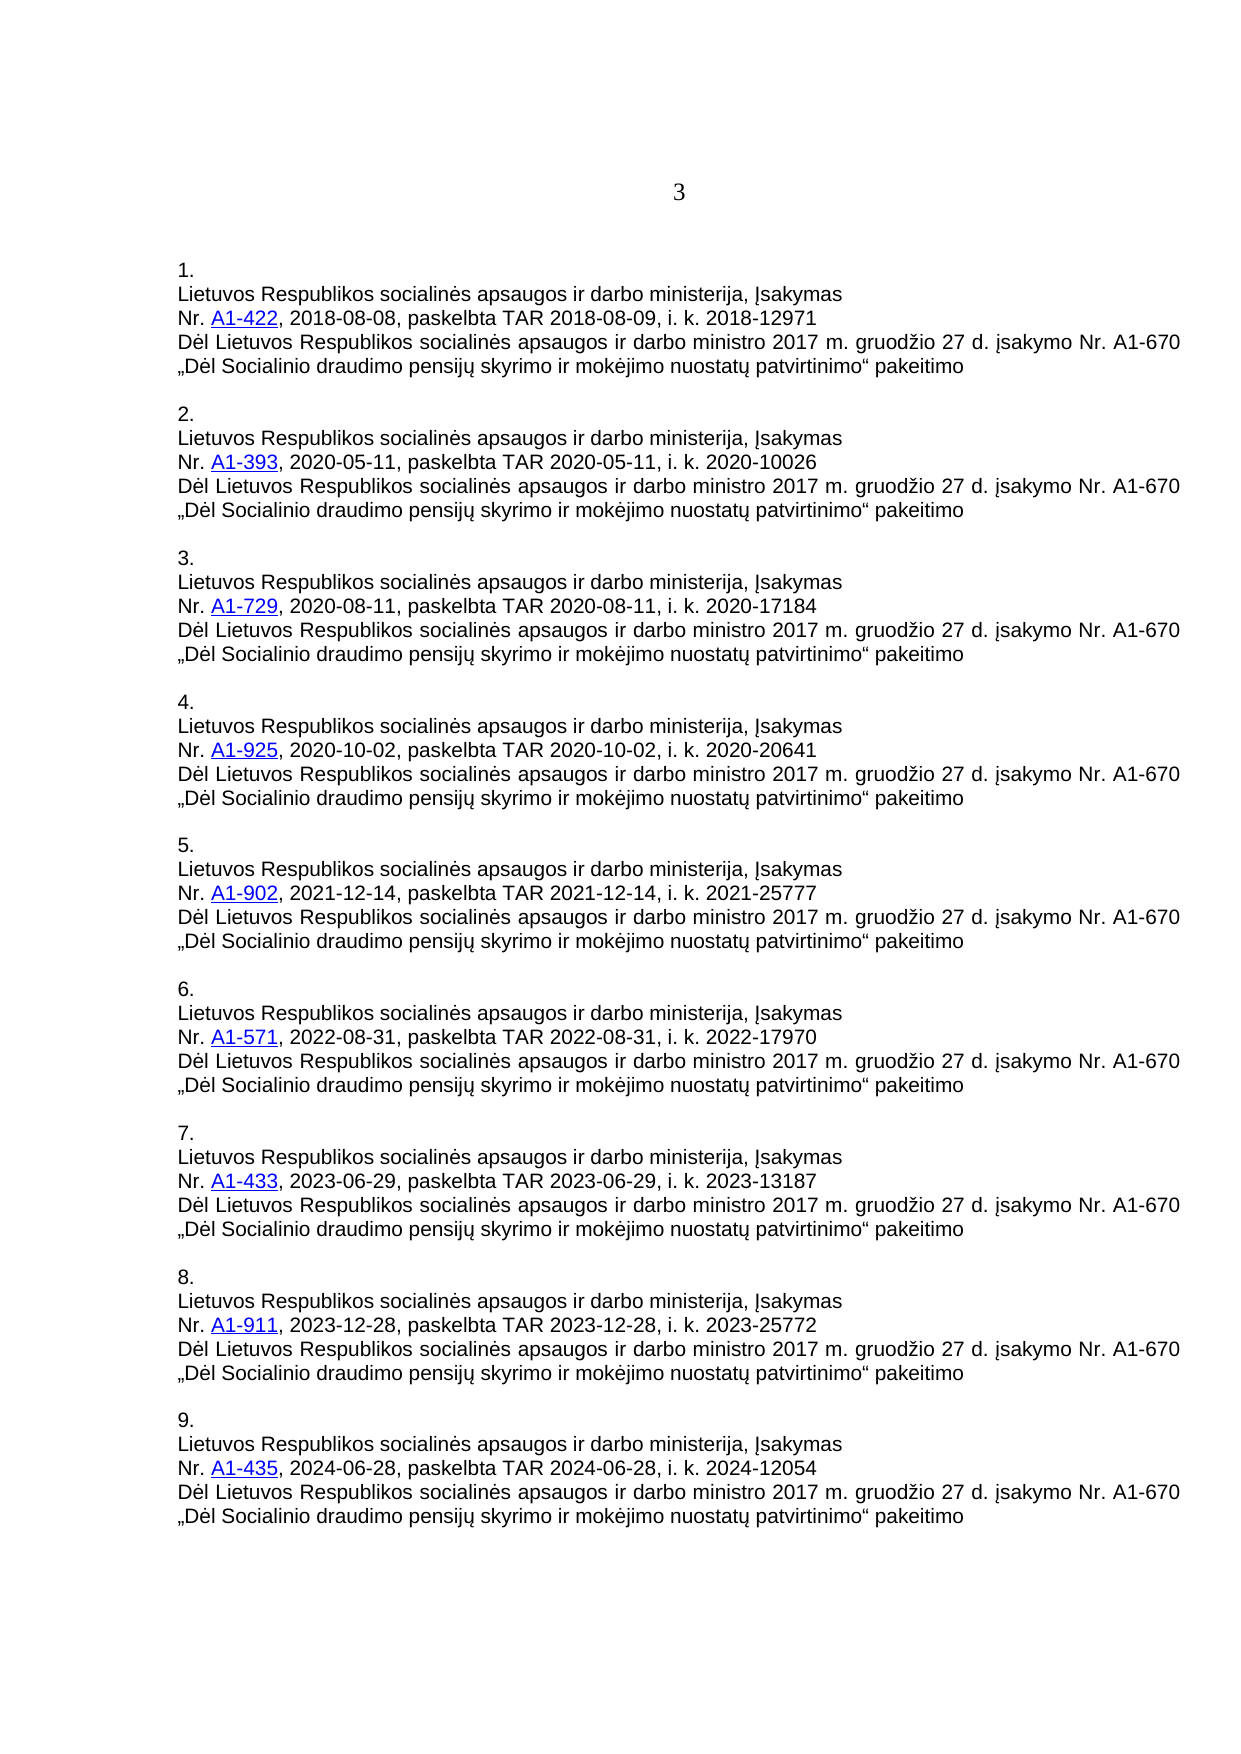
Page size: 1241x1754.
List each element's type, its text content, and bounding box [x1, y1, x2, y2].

text Nr. A1-911, 2023-12-28, paskelbta TAR 2023-12-28, i. k. 2023-25772 [177, 1312, 1181, 1336]
text Dėl Lietuvos Respublikos socialinės apsaugos ir darbo ministro 2017 m. gruodžio 27 d. įsakymo Nr. A1-670 „Dėl Socialinio draudimo pensijų skyrimo ir mokėjimo nuostatų patvirtinimo“ pakeitimo [177, 905, 1181, 953]
text Lietuvos Respublikos socialinės apsaugos ir darbo ministerija, Įsakymas [177, 570, 1181, 594]
text Dėl Lietuvos Respublikos socialinės apsaugos ir darbo ministro 2017 m. gruodžio 27 d. įsakymo Nr. A1-670 „Dėl Socialinio draudimo pensijų skyrimo ir mokėjimo nuostatų patvirtinimo“ pakeitimo [177, 1049, 1181, 1097]
text Dėl Lietuvos Respublikos socialinės apsaugos ir darbo ministro 2017 m. gruodžio 27 d. įsakymo Nr. A1-670 „Dėl Socialinio draudimo pensijų skyrimo ir mokėjimo nuostatų patvirtinimo“ pakeitimo [177, 330, 1181, 378]
text 2. [177, 402, 1181, 426]
text Dėl Lietuvos Respublikos socialinės apsaugos ir darbo ministro 2017 m. gruodžio 27 d. įsakymo Nr. A1-670 „Dėl Socialinio draudimo pensijų skyrimo ir mokėjimo nuostatų patvirtinimo“ pakeitimo [177, 474, 1181, 522]
text Nr. A1-393, 2020-05-11, paskelbta TAR 2020-05-11, i. k. 2020-10026 [177, 450, 1181, 474]
text Nr. A1-902, 2021-12-14, paskelbta TAR 2021-12-14, i. k. 2021-25777 [177, 881, 1181, 905]
text Lietuvos Respublikos socialinės apsaugos ir darbo ministerija, Įsakymas [177, 713, 1181, 737]
text Nr. A1-422, 2018-08-08, paskelbta TAR 2018-08-09, i. k. 2018-12971 [177, 306, 1181, 330]
text Lietuvos Respublikos socialinės apsaugos ir darbo ministerija, Įsakymas [177, 857, 1181, 881]
text Lietuvos Respublikos socialinės apsaugos ir darbo ministerija, Įsakymas [177, 1432, 1181, 1456]
text Nr. A1-433, 2023-06-29, paskelbta TAR 2023-06-29, i. k. 2023-13187 [177, 1169, 1181, 1193]
text Nr. A1-925, 2020-10-02, paskelbta TAR 2020-10-02, i. k. 2020-20641 [177, 737, 1181, 761]
text Nr. A1-435, 2024-06-28, paskelbta TAR 2024-06-28, i. k. 2024-12054 [177, 1456, 1181, 1480]
text Lietuvos Respublikos socialinės apsaugos ir darbo ministerija, Įsakymas [177, 426, 1181, 450]
text 7. [177, 1121, 1181, 1145]
text Dėl Lietuvos Respublikos socialinės apsaugos ir darbo ministro 2017 m. gruodžio 27 d. įsakymo Nr. A1-670 „Dėl Socialinio draudimo pensijų skyrimo ir mokėjimo nuostatų patvirtinimo“ pakeitimo [177, 1336, 1181, 1384]
text 1. [177, 258, 1181, 282]
text Lietuvos Respublikos socialinės apsaugos ir darbo ministerija, Įsakymas [177, 1288, 1181, 1312]
text 4. [177, 689, 1181, 713]
text Dėl Lietuvos Respublikos socialinės apsaugos ir darbo ministro 2017 m. gruodžio 27 d. įsakymo Nr. A1-670 „Dėl Socialinio draudimo pensijų skyrimo ir mokėjimo nuostatų patvirtinimo“ pakeitimo [177, 1193, 1181, 1241]
text Lietuvos Respublikos socialinės apsaugos ir darbo ministerija, Įsakymas [177, 282, 1181, 306]
text Nr. A1-729, 2020-08-11, paskelbta TAR 2020-08-11, i. k. 2020-17184 [177, 594, 1181, 618]
text Dėl Lietuvos Respublikos socialinės apsaugos ir darbo ministro 2017 m. gruodžio 27 d. įsakymo Nr. A1-670 „Dėl Socialinio draudimo pensijų skyrimo ir mokėjimo nuostatų patvirtinimo“ pakeitimo [177, 618, 1181, 666]
text 8. [177, 1264, 1181, 1288]
text Dėl Lietuvos Respublikos socialinės apsaugos ir darbo ministro 2017 m. gruodžio 27 d. įsakymo Nr. A1-670 „Dėl Socialinio draudimo pensijų skyrimo ir mokėjimo nuostatų patvirtinimo“ pakeitimo [177, 761, 1181, 809]
text 6. [177, 977, 1181, 1001]
text Dėl Lietuvos Respublikos socialinės apsaugos ir darbo ministro 2017 m. gruodžio 27 d. įsakymo Nr. A1-670 „Dėl Socialinio draudimo pensijų skyrimo ir mokėjimo nuostatų patvirtinimo“ pakeitimo [177, 1480, 1181, 1528]
text Nr. A1-571, 2022-08-31, paskelbta TAR 2022-08-31, i. k. 2022-17970 [177, 1025, 1181, 1049]
text Lietuvos Respublikos socialinės apsaugos ir darbo ministerija, Įsakymas [177, 1145, 1181, 1169]
text 3. [177, 546, 1181, 570]
text 9. [177, 1408, 1181, 1432]
text Lietuvos Respublikos socialinės apsaugos ir darbo ministerija, Įsakymas [177, 1001, 1181, 1025]
text 5. [177, 833, 1181, 857]
